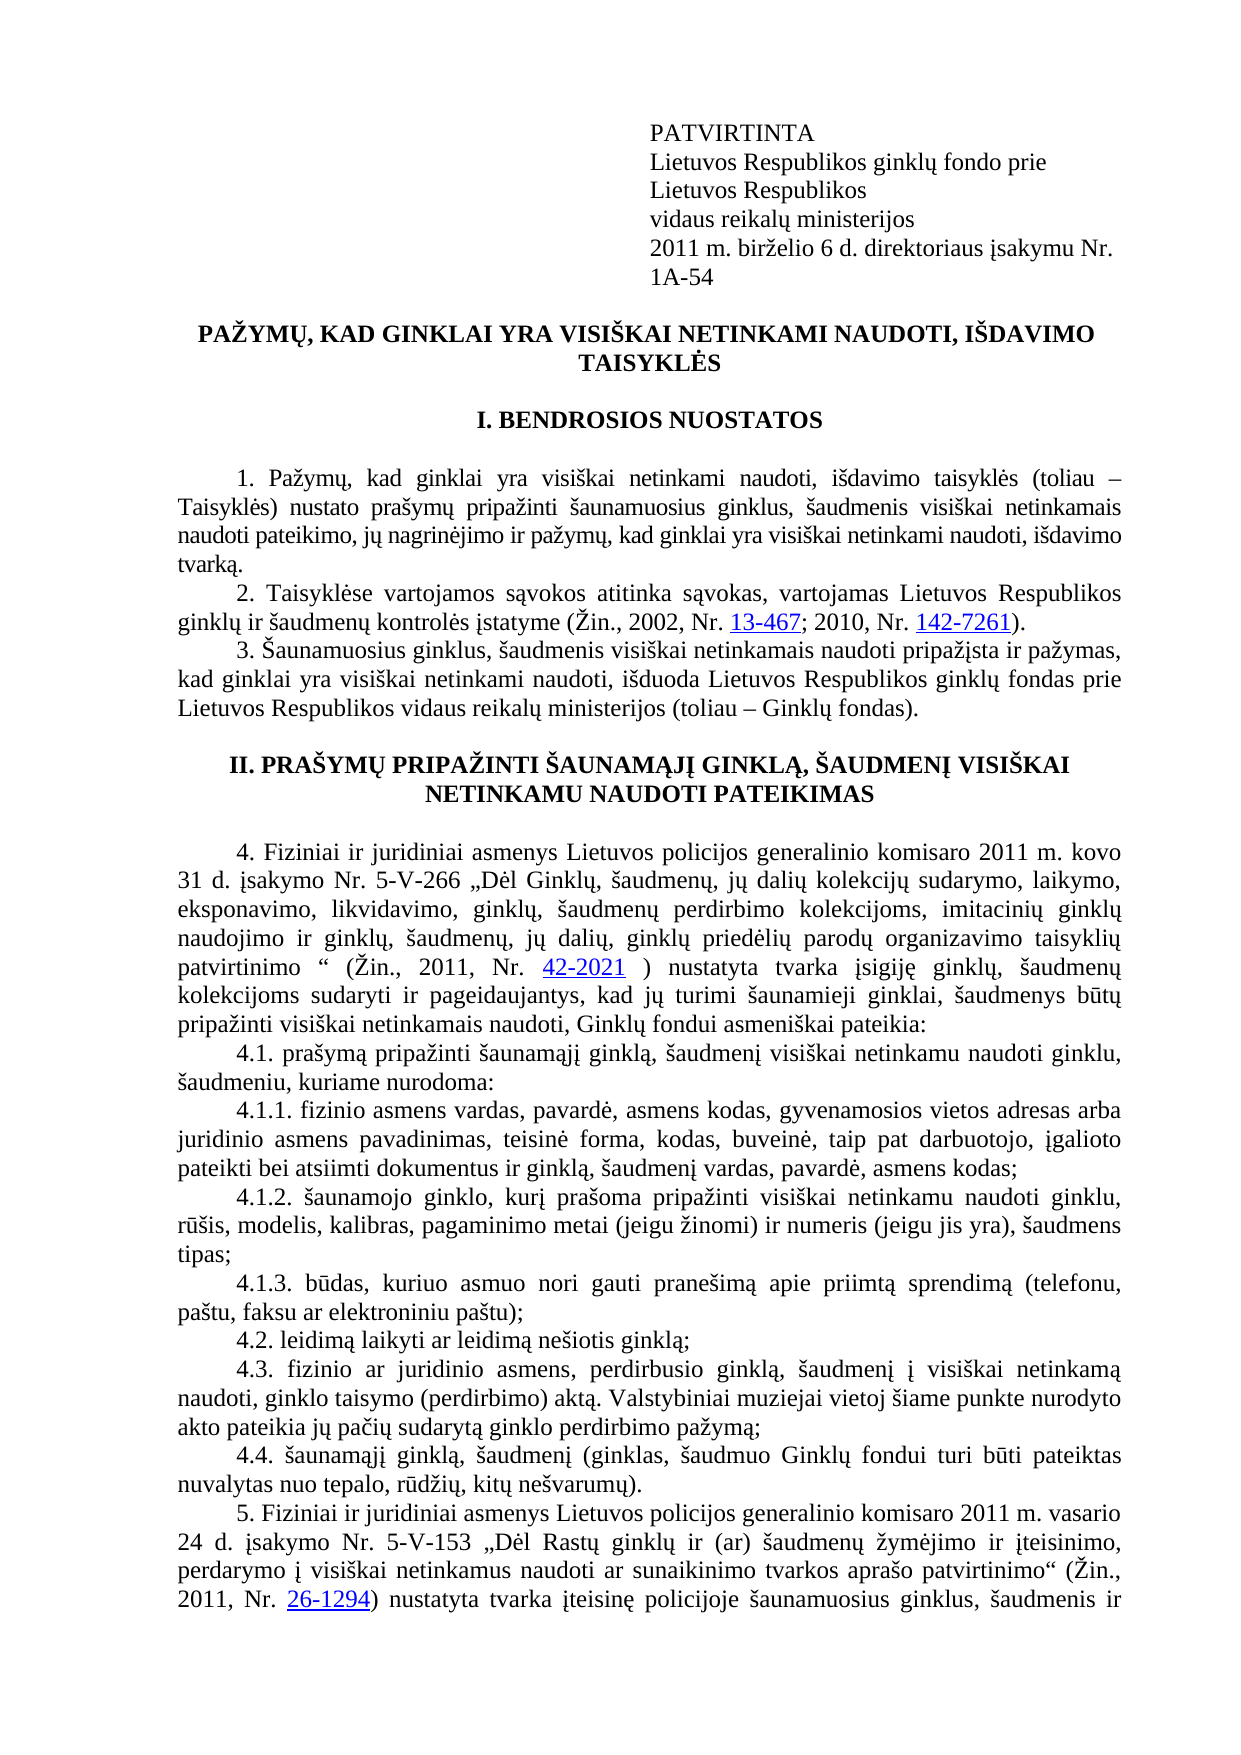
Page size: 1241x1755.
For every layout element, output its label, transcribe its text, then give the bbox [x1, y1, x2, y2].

text 5. Fiziniai ir juridiniai asmenys Lietuvos policijos generalinio komisaro 2011 m. vasario 24 d. įsakymo Nr. 5-V-153 „Dėl Rastų ginklų ir (ar) šaudmenų žymėjimo ir įteisinimo, perdarymo į visiškai netinkamus naudoti ar sunaikinimo tvarkos aprašo patvirtinimo“ (Žin., 2011, Nr. 26-1294) nustatyta tvarka įteisinę policijoje šaunamuosius ginklus, šaudmenis ir [177, 1498, 1122, 1613]
text PAŽYMŲ, KAD GINKLAI YRA VISIŠKAI NETINKAMi NAUDOTI, IŠDAVIMO [177, 319, 1122, 348]
text 3. Šaunamuosius ginklus, šaudmenis visiškai netinkamais naudoti pripažįsta ir pažymas, kad ginklai yra visiškai netinkami naudoti, išduoda Lietuvos Respublikos ginklų fondas prie Lietuvos Respublikos vidaus reikalų ministerijos (toliau – Ginklų fondas). [177, 636, 1122, 722]
text 2. Taisyklėse vartojamos sąvokos atitinka sąvokas, vartojamas Lietuvos Respublikos ginklų ir šaudmenų kontrolės įstatyme (Žin., 2002, Nr. 13-467; 2010, Nr. 142-7261). [177, 578, 1122, 636]
text PATVIRTINTA [649, 118, 1122, 147]
text 4.3. fizinio ar juridinio asmens, perdirbusio ginklą, šaudmenį į visiškai netinkamą naudoti, ginklo taisymo (perdirbimo) aktą. Valstybiniai muziejai vietoj šiame punkte nurodyto akto pateikia jų pačių sudarytą ginklo perdirbimo pažymą; [177, 1354, 1122, 1441]
text TAISYKLĖS [177, 348, 1122, 377]
text 4. Fiziniai ir juridiniai asmenys Lietuvos policijos generalinio komisaro 2011 m. kovo 31 d. įsakymo Nr. 5-V-266 „Dėl Ginklų, šaudmenų, jų dalių kolekcijų sudarymo, laikymo, eksponavimo, likvidavimo, ginklų, šaudmenų perdirbimo kolekcijoms, imitacinių ginklų naudojimo ir ginklų, šaudmenų, jų dalių, ginklų priedėlių parodų organizavimo taisyklių patvirtinimo “ (Žin., 2011, Nr. 42-2021 ) nustatyta tvarka įsigiję ginklų, šaudmenų kolekcijoms sudaryti ir pageidaujantys, kad jų turimi šaunamieji ginklai, šaudmenys būtų pripažinti visiškai netinkamais naudoti, Ginklų fondui asmeniškai pateikia: [177, 837, 1122, 1038]
text 4.2. leidimą laikyti ar leidimą nešiotis ginklą; [177, 1326, 1122, 1354]
text 4.1.1. fizinio asmens vardas, pavardė, asmens kodas, gyvenamosios vietos adresas arba juridinio asmens pavadinimas, teisinė forma, kodas, buveinė, taip pat darbuotojo, įgalioto pateikti bei atsiimti dokumentus ir ginklą, šaudmenį vardas, pavardė, asmens kodas; [177, 1096, 1122, 1182]
text 2011 m. birželio 6 d. direktoriaus įsakymu Nr. 1A-54 [649, 233, 1122, 291]
text 4.1. prašymą pripažinti šaunamąjį ginklą, šaudmenį visiškai netinkamu naudoti ginklu, šaudmeniu, kuriame nurodoma: [177, 1038, 1122, 1096]
text Lietuvos Respublikos ginklų fondo prie [649, 147, 1122, 176]
text 4.1.2. šaunamojo ginklo, kurį prašoma pripažinti visiškai netinkamu naudoti ginklu, rūšis, modelis, kalibras, pagaminimo metai (jeigu žinomi) ir numeris (jeigu jis yra), šaudmens tipas; [177, 1182, 1122, 1268]
text I. BENDROSIOS NUOSTATOS [177, 406, 1122, 434]
text 4.4. šaunamąjį ginklą, šaudmenį (ginklas, šaudmuo Ginklų fondui turi būti pateiktas nuvalytas nuo tepalo, rūdžių, kitų nešvarumų). [177, 1441, 1122, 1498]
text 1. Pažymų, kad ginklai yra visiškai netinkami naudoti, išdavimo taisyklės (toliau – Taisyklės) nustato prašymų pripažinti šaunamuosius ginklus, šaudmenis visiškai netinkamais naudoti pateikimo, jų nagrinėjimo ir pažymų, kad ginklai yra visiškai netinkami naudoti, išdavimo tvarką. [177, 463, 1122, 578]
text 4.1.3. būdas, kuriuo asmuo nori gauti pranešimą apie priimtą sprendimą (telefonu, paštu, faksu ar elektroniniu paštu); [177, 1268, 1122, 1326]
text II. PRAŠYMŲ PRIPAŽINTI ŠAUNAMĄJĮ GINKLĄ, šaudmenį VISIŠKAI NETINKAMU NAUDOTI PATEIKIMAS [177, 751, 1122, 808]
text Lietuvos Respublikos [649, 176, 1122, 204]
text vidaus reikalų ministerijos [649, 204, 1122, 233]
